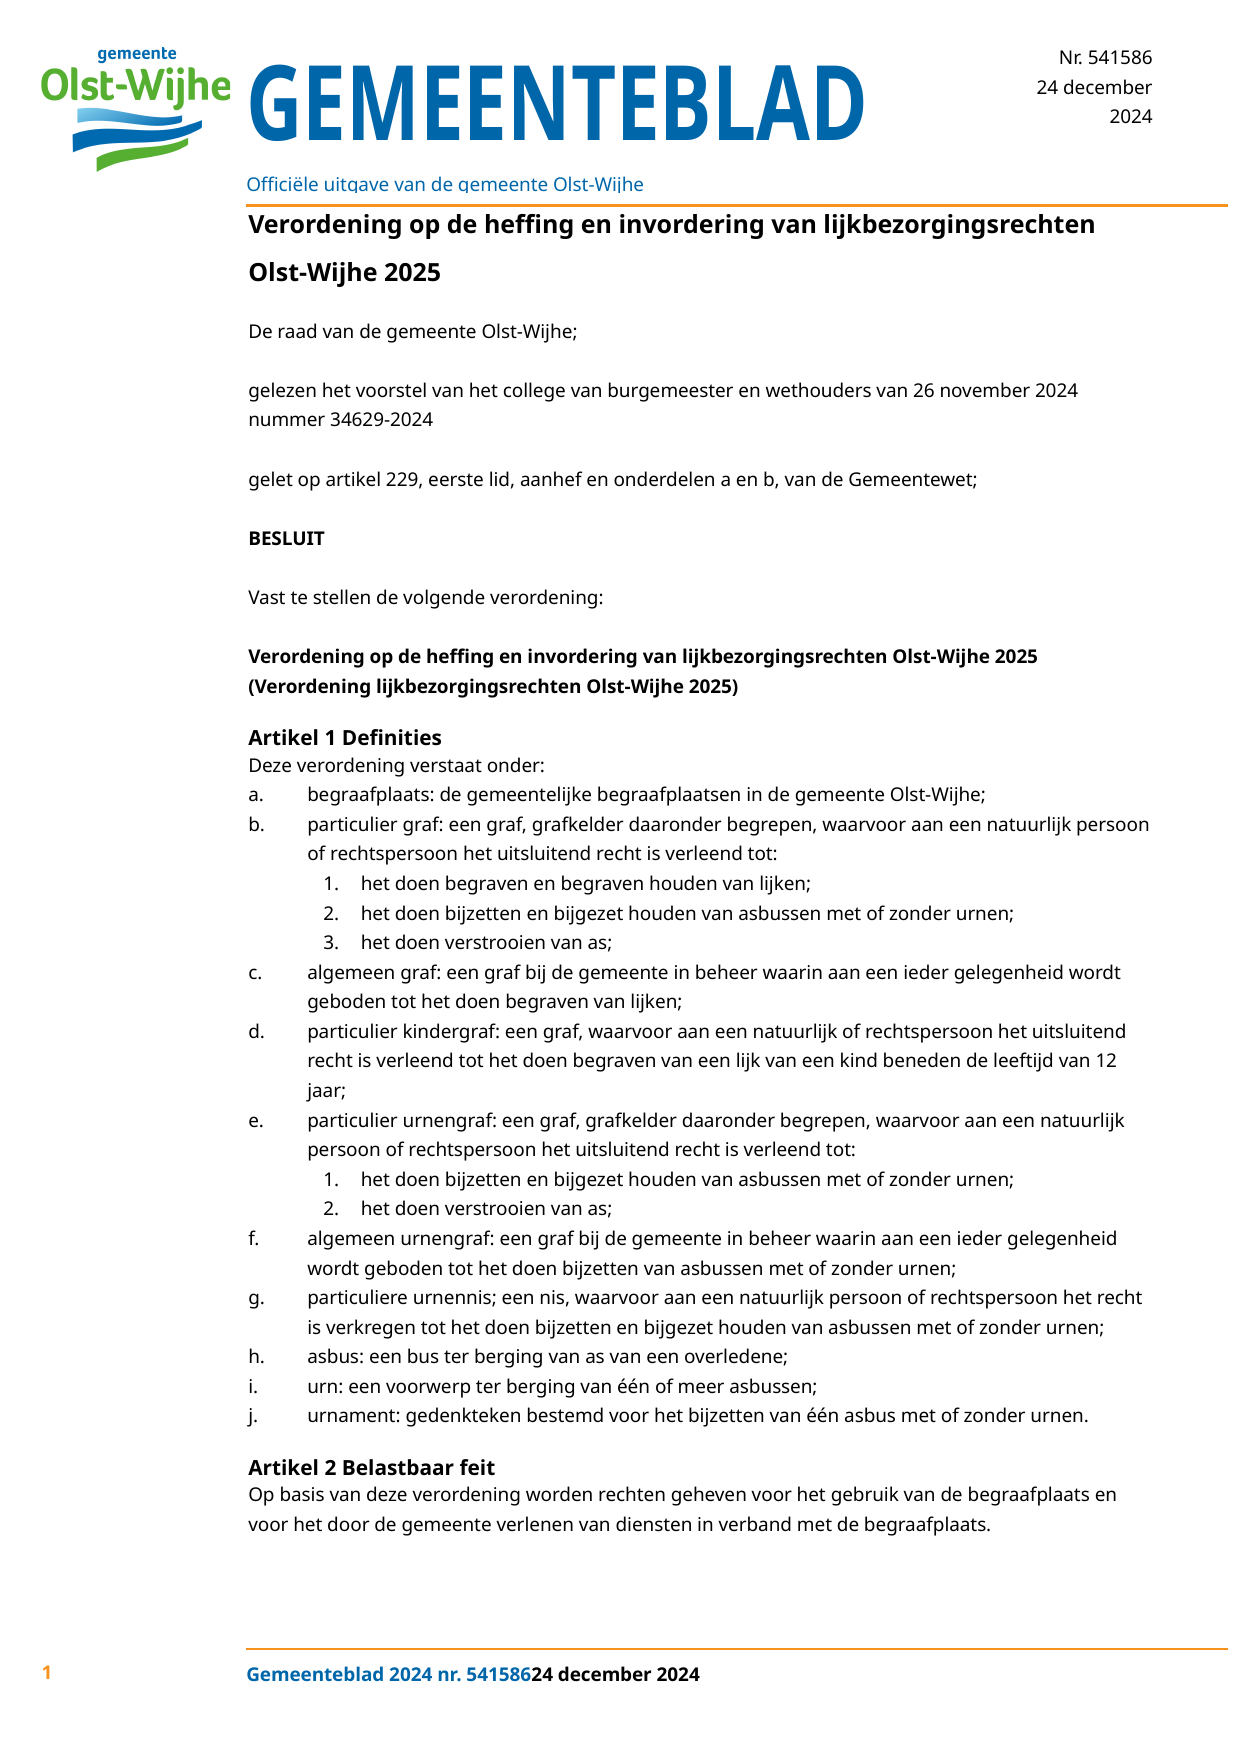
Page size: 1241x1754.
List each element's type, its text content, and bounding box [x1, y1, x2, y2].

text Verordening op de heffing en invordering van lijkbezorgingsrechten Olst-Wijhe 2025 [248, 207, 1152, 288]
text Artikel 1 Definities [248, 723, 1152, 752]
list het doen bijzetten en bijgezet houden van asbussen met of zonder urnen; [323, 1166, 1152, 1192]
picture [41, 47, 231, 172]
text Vast te stellen de volgende verordening: [248, 584, 1152, 610]
list urnament: gedenkteken bestemd voor het bijzetten van één asbus met of zonder urnen. [248, 1403, 1152, 1428]
text Artikel 2 Belastbaar feit [248, 1453, 1152, 1481]
list particulier urnengraf: een graf, grafkelder daaronder begrepen, waarvoor aan een natuurlijk persoon of rechtspersoon het uitsluitend recht is verleend tot: [248, 1107, 1152, 1162]
text (Verordening lijkbezorgingsrechten Olst-Wijhe 2025) [248, 673, 1152, 699]
text De raad van de gemeente Olst-Wijhe; [248, 318, 1152, 344]
list algemeen graf: een graf bij de gemeente in beheer waarin aan een ieder gelegenheid wordt geboden tot het doen begraven van lijken; [248, 959, 1152, 1014]
list particulier graf: een graf, grafkelder daaronder begrepen, waarvoor aan een natuurlijk persoon of rechtspersoon het uitsluitend recht is verleend tot: [248, 811, 1152, 866]
list urn: een voorwerp ter berging van één of meer asbussen; [248, 1373, 1152, 1399]
text gelet op artikel 229, eerste lid, aanhef en onderdelen a en b, van de Gemeentewet; [248, 466, 1152, 492]
list het doen begraven en begraven houden van lijken; [323, 870, 1152, 896]
text BESLUIT [248, 525, 1152, 551]
list algemeen urnengraf: een graf bij de gemeente in beheer waarin aan een ieder gelegenheid wordt geboden tot het doen bijzetten van asbussen met of zonder urnen; [248, 1225, 1152, 1280]
text gelezen het voorstel van het college van burgemeester en wethouders van 26 november 2024 nummer 34629-2024 [248, 377, 1152, 432]
list het doen bijzetten en bijgezet houden van asbussen met of zonder urnen; [323, 900, 1152, 925]
list het doen verstrooien van as; [323, 929, 1152, 955]
list asbus: een bus ter berging van as van een overledene; [248, 1343, 1152, 1369]
list begraafplaats: de gemeentelijke begraafplaatsen in de gemeente Olst-Wijhe; [248, 781, 1152, 807]
list particulier kindergraf: een graf, waarvoor aan een natuurlijk of rechtspersoon het uitsluitend recht is verleend tot het doen begraven van een lijk van een kind beneden de leeftijd van 12 jaar; [248, 1018, 1152, 1103]
text Op basis van deze verordening worden rechten geheven voor het gebruik van de begraafplaats en voor het door de gemeente verlenen van diensten in verband met de begraafplaats. [248, 1481, 1152, 1537]
text Deze verordening verstaat onder: [248, 752, 1152, 777]
text Verordening op de heffing en invordering van lijkbezorgingsrechten Olst-Wijhe 2025 [248, 643, 1152, 669]
list particuliere urnennis; een nis, waarvoor aan een natuurlijk persoon of rechtspersoon het recht is verkregen tot het doen bijzetten en bijgezet houden van asbussen met of zonder urnen; [248, 1284, 1152, 1339]
list het doen verstrooien van as; [323, 1196, 1152, 1221]
